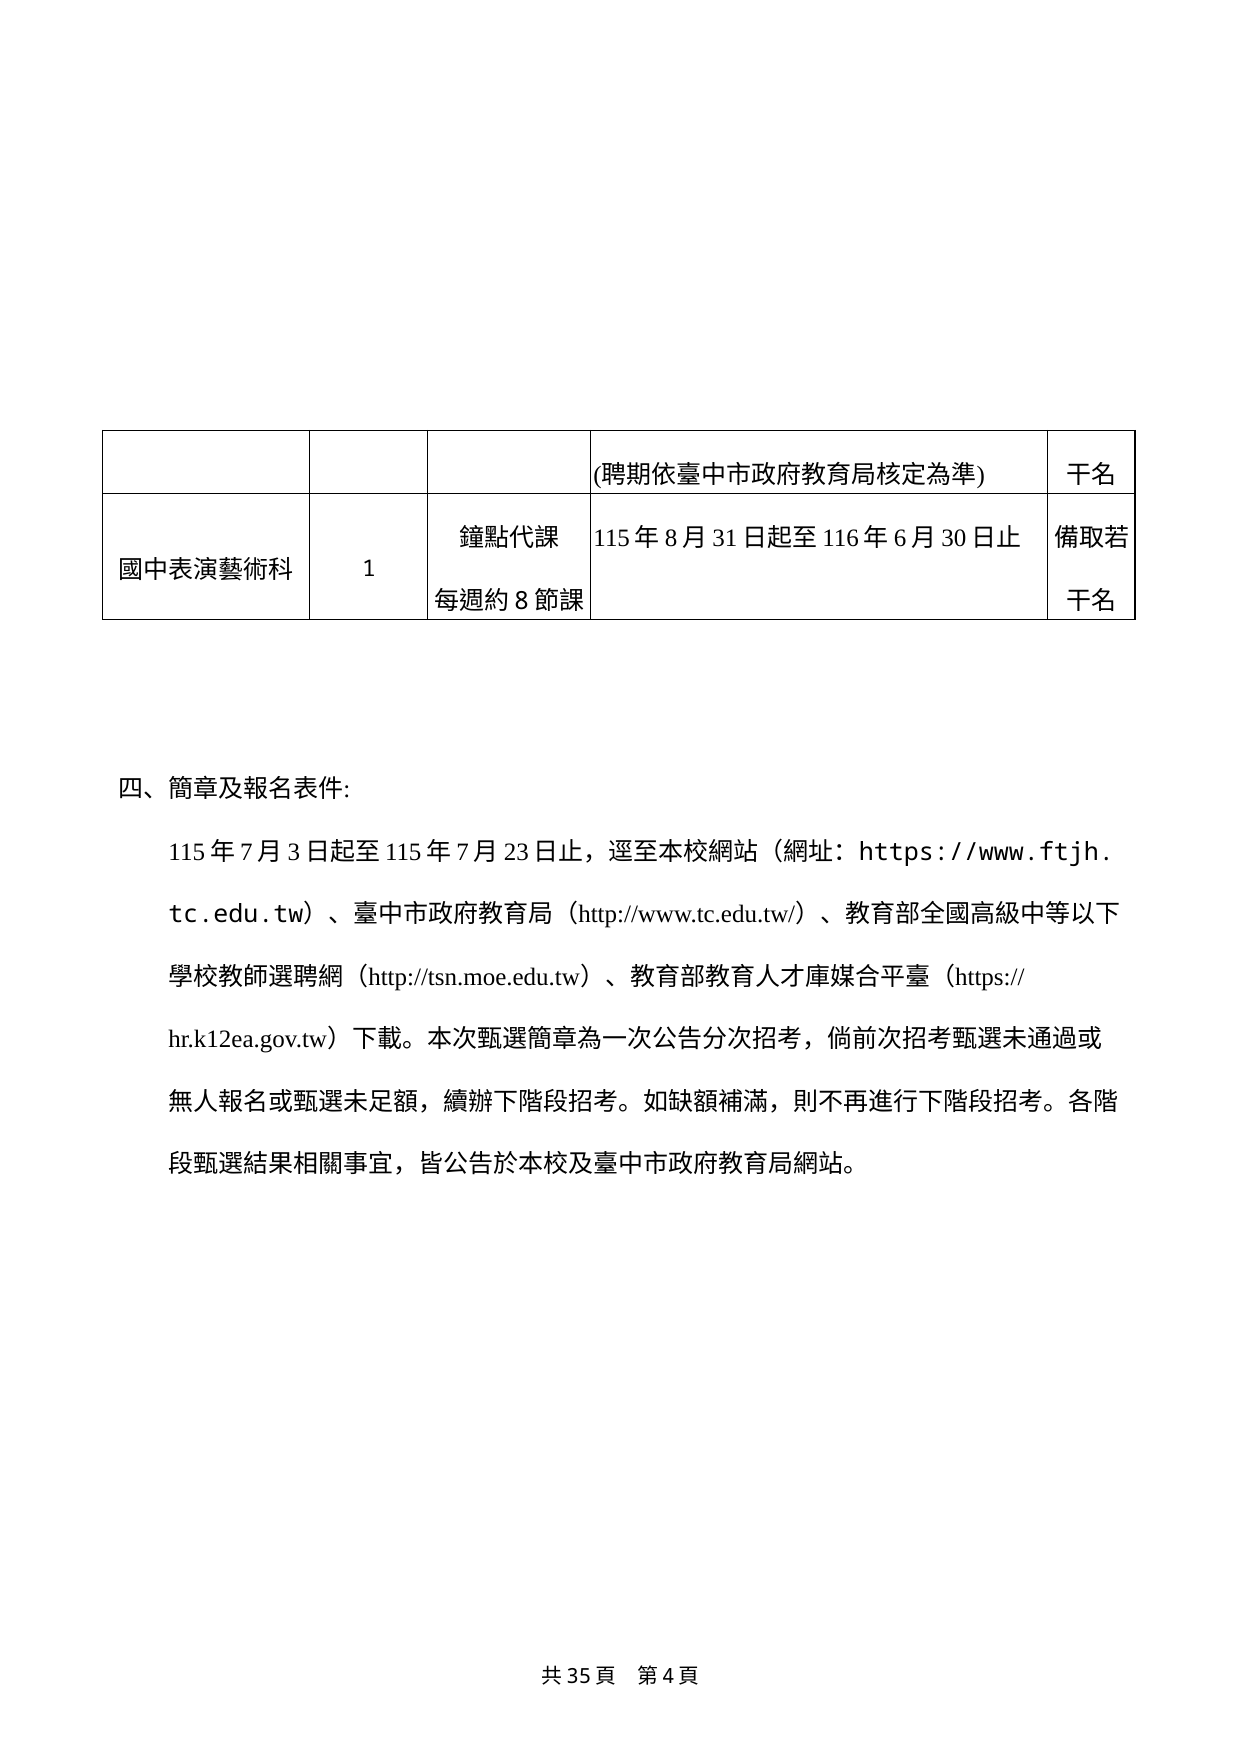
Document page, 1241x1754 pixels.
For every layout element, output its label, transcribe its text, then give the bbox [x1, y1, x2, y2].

table_cell 1 [310, 494, 427, 619]
table_cell [103, 431, 309, 493]
table_cell [428, 431, 590, 493]
table_cell [310, 431, 427, 493]
table_cell 115年8月31日起至116年6月30日止 [591, 494, 1047, 619]
table_cell 鐘點代課 每週約8節課 [428, 494, 590, 619]
table_cell (聘期依臺中市政府教育局核定為準) [591, 431, 1047, 493]
table_cell 國中表演藝術科 [103, 494, 309, 619]
table_cell 干名 [1048, 431, 1134, 493]
table_cell 備取若干名 [1048, 494, 1134, 619]
text 四、簡章及報名表件: 115年7月3日起至115年7月23日止，逕至本校網站（網址：https://www.ftjh.tc.edu.tw）、臺中市政府教育局（http://www.tc.edu.tw/）、教育部全國高級中等以下學校教師選聘網（http://tsn.moe.edu.tw）、教育部教育人才庫媒合平臺（https://hr.k12ea.gov.tw）下載。本次甄選簡章為一次公告分次招考，倘前次招考甄選未通過或無人報名或甄選未足額，續辦下階段招考。如缺額補滿，則不再進行下階段招考。各階段甄選結果相關事宜，皆公告於本校及臺中市政府教育局網站。 [118, 745, 1122, 1183]
